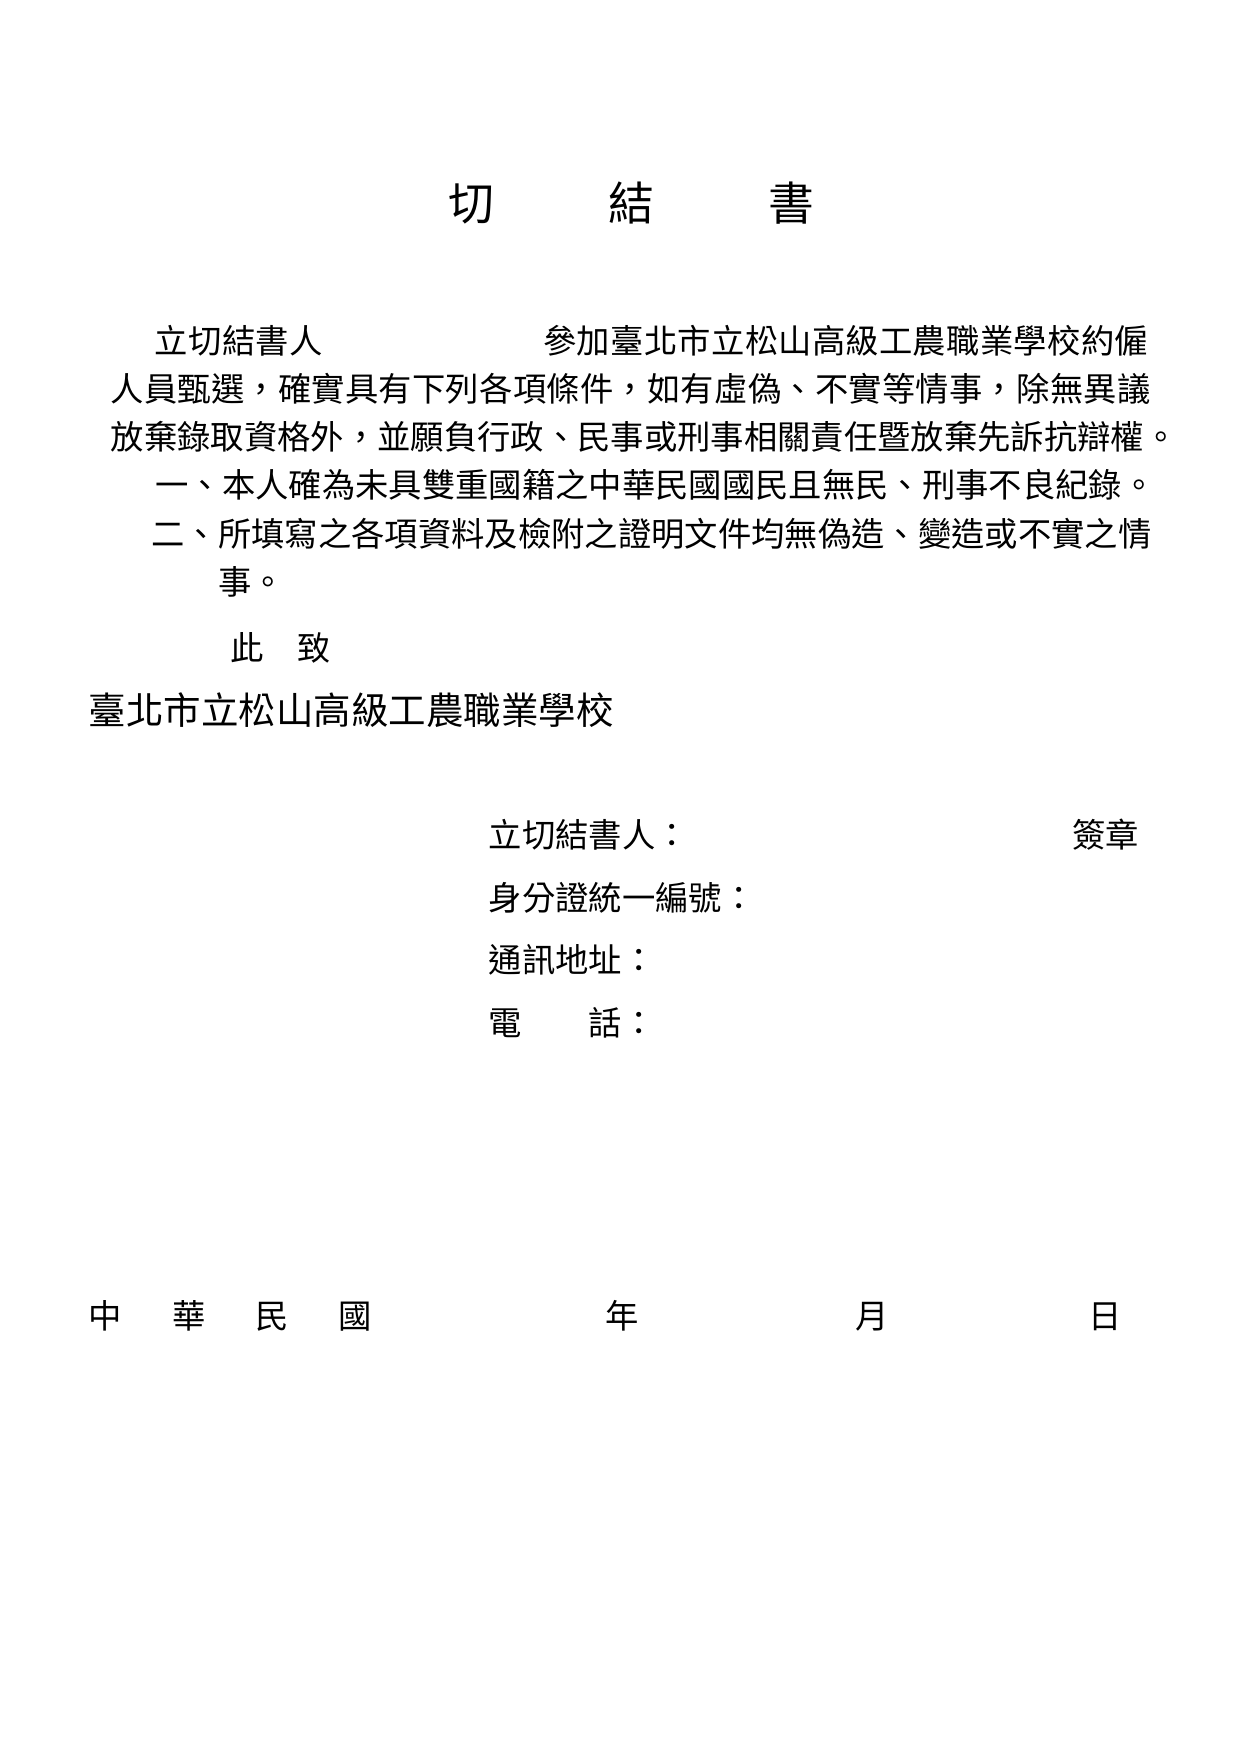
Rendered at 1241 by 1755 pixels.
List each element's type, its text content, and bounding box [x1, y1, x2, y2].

text 通訊地址： [89, 916, 1152, 979]
text 此 致 [89, 604, 1152, 666]
text 身分證統一編號： [89, 854, 1152, 916]
text 中 華 民 國 年 月 日 [89, 1291, 1152, 1337]
text 立切結書人： 簽章 [89, 791, 1152, 854]
text 一、本人確為未具雙重國籍之中華民國國民且無民、刑事不良紀錄。 [139, 459, 1152, 507]
text 臺北市立松山高級工農職業學校 [89, 666, 1152, 729]
text 立切結書人 參加臺北市立松山高級工農職業學校約僱人員甄選，確實具有下列各項條件，如有虛偽、不實等情事，除無異議放棄錄取資格外，並願負行政、民事或刑事相關責任暨放棄先訴抗辯權。 [111, 314, 1152, 459]
text 電 話： [89, 979, 1152, 1041]
text 切 結 書 [111, 127, 1152, 252]
text 二、所填寫之各項資料及檢附之證明文件均無偽造、變造或不實之情 事。 [151, 507, 1152, 604]
